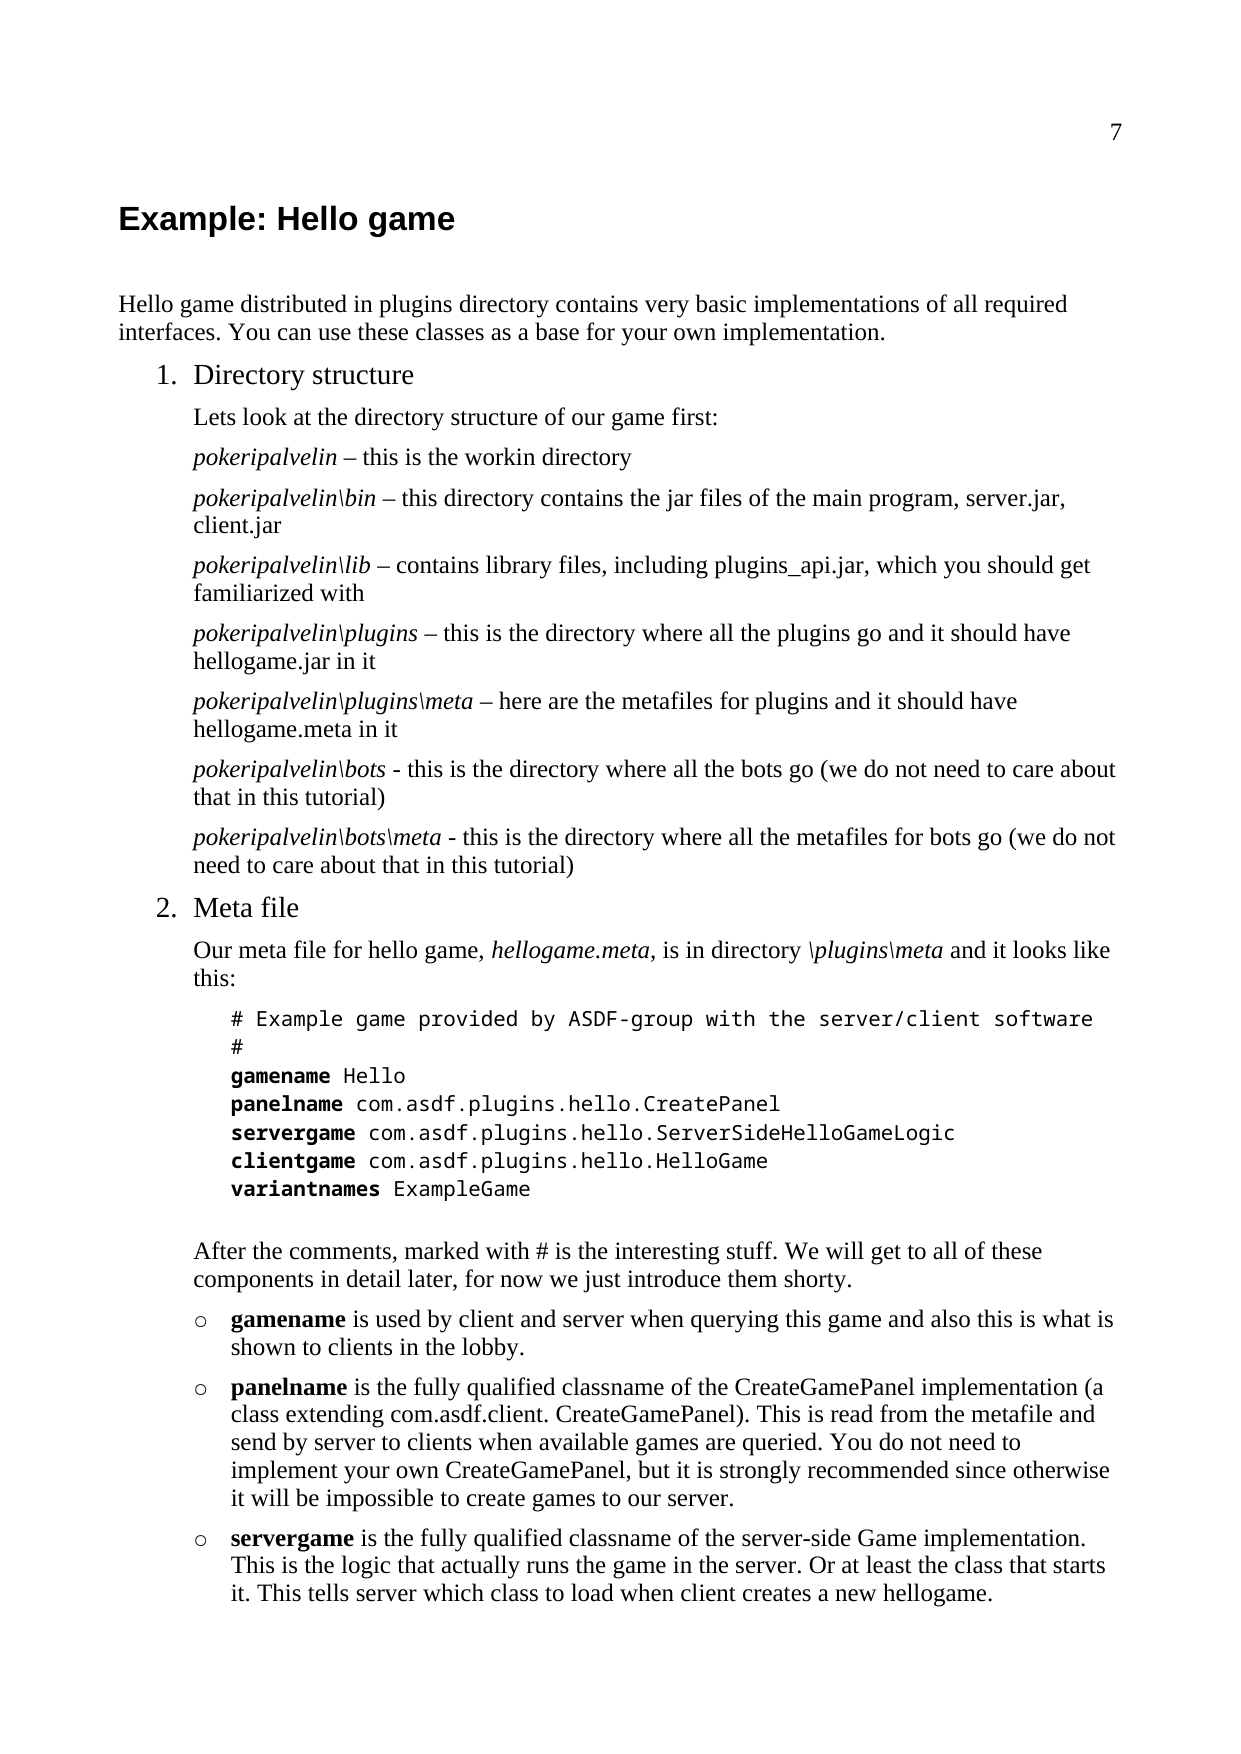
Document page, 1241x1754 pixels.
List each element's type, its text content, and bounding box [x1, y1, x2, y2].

list servergame com.asdf.plugins.hello.ServerSideHelloGameLogic [193, 1118, 1122, 1146]
list servergame is the fully qualified classname of the server-side Game implementation. This is the logic that actually runs the game in the server. Or at least the class that starts it. This tells server which class to load when client creates a new hellogame. [193, 1524, 1122, 1607]
list Our meta file for hello game, hellogame.meta, is in directory \plugins\meta and it looks like this: [156, 936, 1122, 991]
list gamename is used by client and server when querying this game and also this is what is shown to clients in the lobby. [193, 1305, 1122, 1360]
list Lets look at the directory structure of our game first: [156, 403, 1122, 431]
list gamename Hello [193, 1061, 1122, 1089]
list variantnames ExampleGame [193, 1174, 1122, 1203]
list clientgame com.asdf.plugins.hello.HelloGame [193, 1146, 1122, 1174]
list Meta file [156, 891, 1122, 923]
list panelname is the fully qualified classname of the CreateGamePanel implementation (a class extending com.asdf.client. CreateGamePanel). This is read from the metafile and send by server to clients when available games are queried. You do not need to implement your own CreateGamePanel, but it is strongly recommended since otherwise it will be impossible to create games to our server. [193, 1373, 1122, 1511]
text Hello game distributed in plugins directory contains very basic implementations of all required interfaces. You can use these classes as a base for your own implementation. [118, 291, 1122, 346]
list panelname com.asdf.plugins.hello.CreatePanel [193, 1089, 1122, 1118]
list # [193, 1032, 1122, 1061]
list pokeripalvelin\plugins\meta – here are the metafiles for plugins and it should have hellogame.meta in it [156, 687, 1122, 743]
subtitle Example: Hello game [118, 200, 1122, 238]
list pokeripalvelin\plugins – this is the directory where all the plugins go and it should have hellogame.jar in it [156, 619, 1122, 675]
list # Example game provided by ASDF-group with the server/client software [193, 1004, 1122, 1032]
list pokeripalvelin\lib – contains library files, including plugins_api.jar, which you should get familiarized with [156, 552, 1122, 607]
list Directory structure [156, 358, 1122, 391]
list After the comments, marked with # is the interesting stuff. We will get to all of these components in detail later, for now we just introduce them shorty. [156, 1237, 1122, 1292]
list pokeripalvelin\bots\meta - this is the directory where all the metafiles for bots go (we do not need to care about that in this tutorial) [156, 823, 1122, 879]
list pokeripalvelin\bin – this directory contains the jar files of the main program, server.jar, client.jar [156, 484, 1122, 539]
list pokeripalvelin – this is the workin directory [156, 443, 1122, 471]
list pokeripalvelin\bots - this is the directory where all the bots go (we do not need to care about that in this tutorial) [156, 755, 1122, 811]
